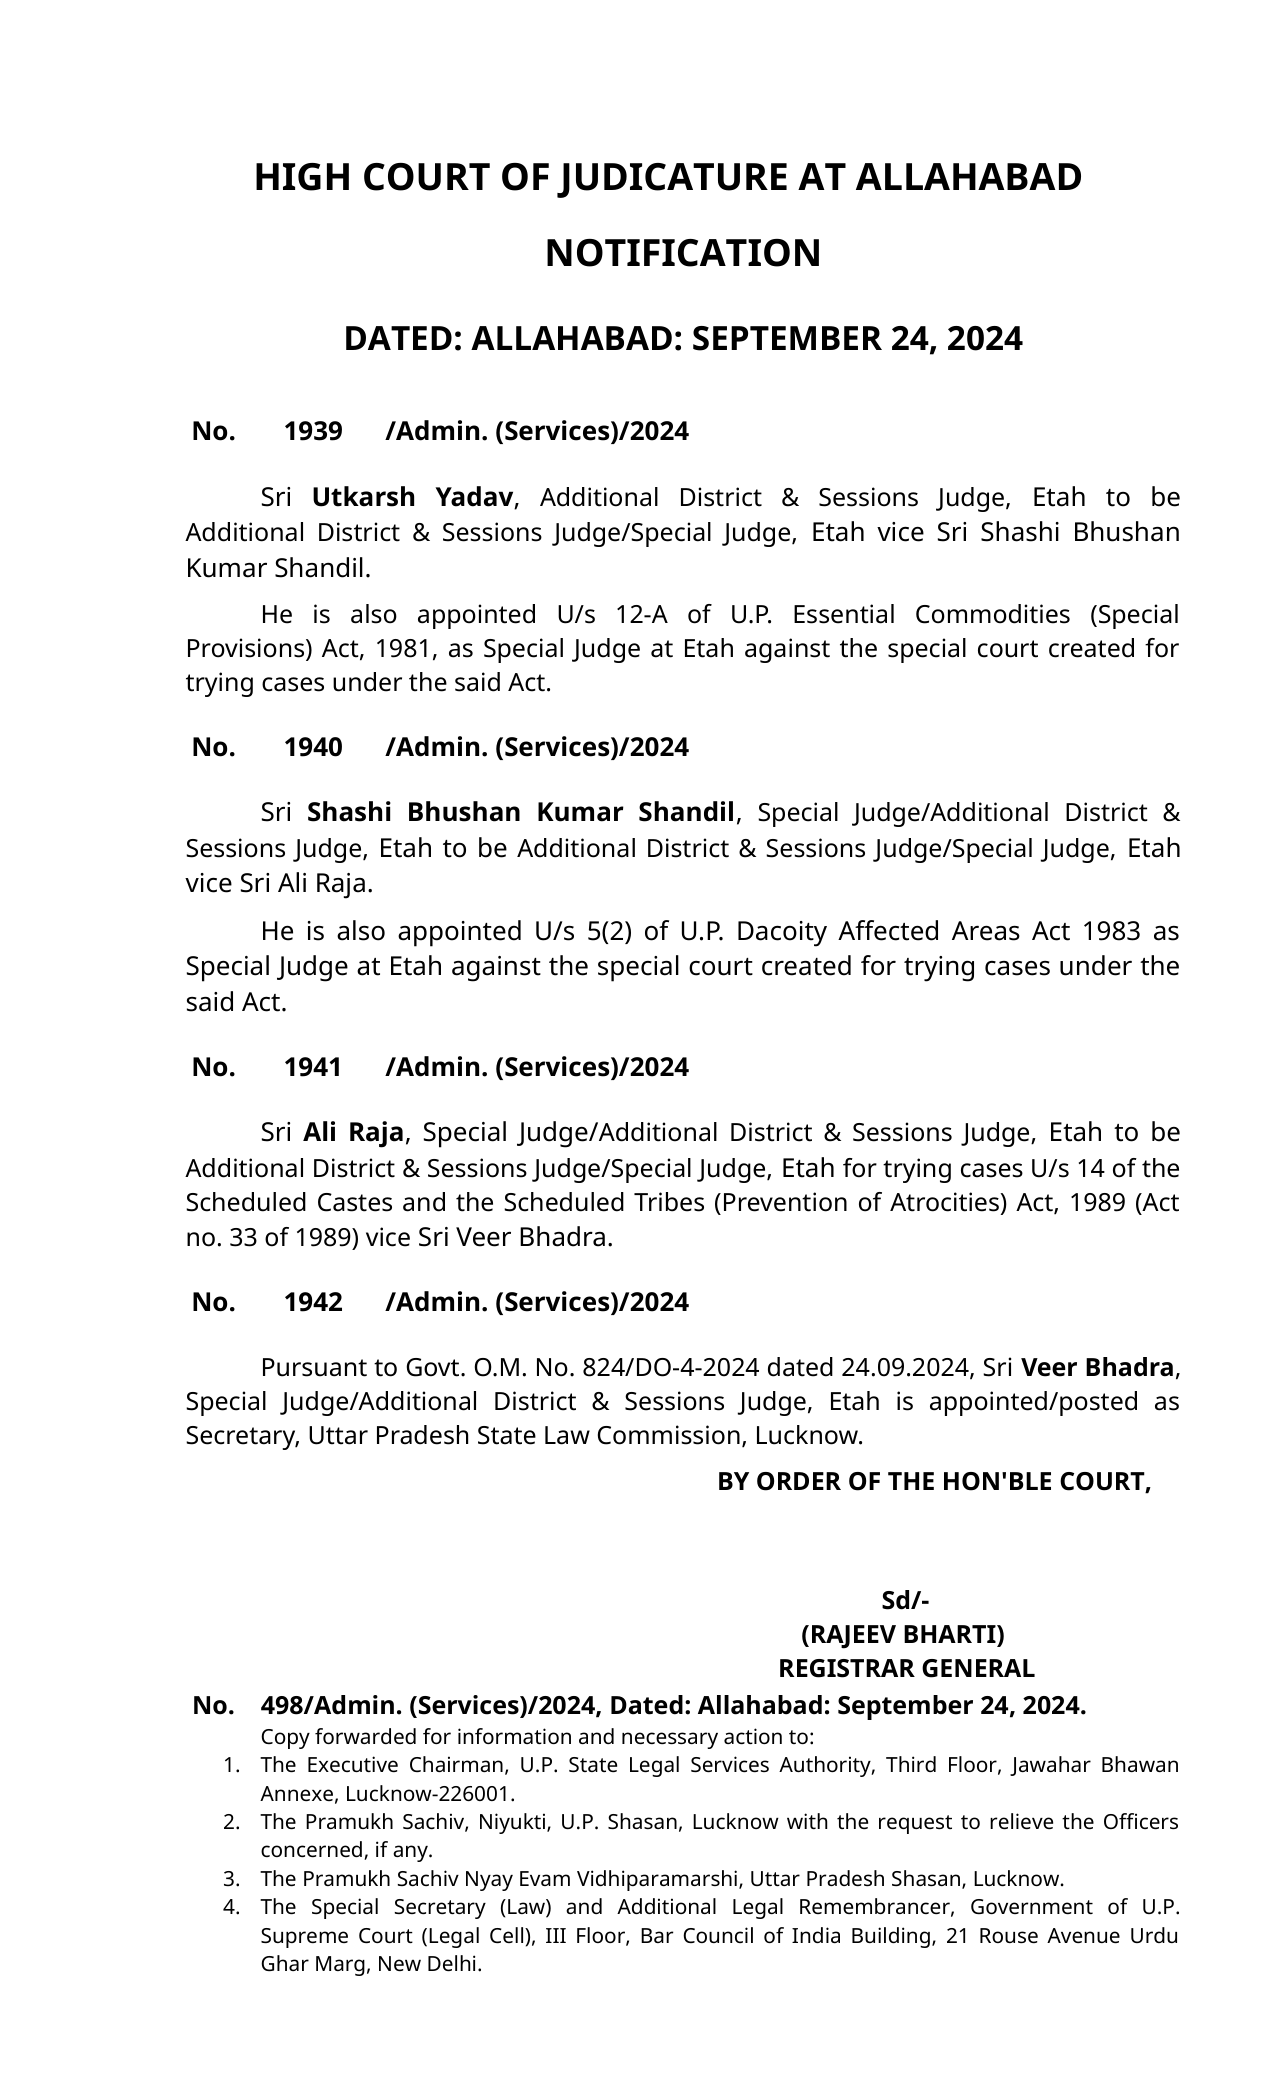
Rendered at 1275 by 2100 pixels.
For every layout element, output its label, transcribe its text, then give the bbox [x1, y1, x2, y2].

table_header /Admin. (Services)/2024 [379, 711, 759, 782]
text Sd/- [185, 1583, 1181, 1617]
table_header No. [185, 711, 247, 782]
table_header /Admin. (Services)/2024 [379, 1031, 759, 1102]
list The Pramukh Sachiv Nyay Evam Vidhiparamarshi, Uttar Pradesh Shasan, Lucknow. [223, 1864, 1181, 1892]
table_header /Admin. (Services)/2024 [379, 1266, 759, 1337]
subtitle He is also appointed U/s 5(2) of U.P. Dacoity Affected Areas Act 1983 as Special Judge at Etah against the special court created for trying cases under the said Act. [185, 912, 1181, 1019]
list The Special Secretary (Law) and Additional Legal Remembrancer, Government of U.P. Supreme Court (Legal Cell), III Floor, Bar Council of India Building, 21 Rouse Avenue Urdu Ghar Marg, New Delhi. [223, 1892, 1181, 1978]
table_header 1940 [247, 711, 379, 782]
subtitle NOTIFICATION [185, 227, 1181, 278]
subtitle Pursuant to Govt. O.M. No. 824/DO-4-2024 dated 24.09.2024, Sri Veer Bhadra, Special Judge/Additional District & Sessions Judge, Etah is appointed/posted as Secretary, Uttar Pradesh State Law Commission, Lucknow. [185, 1349, 1181, 1451]
text Copy forwarded for information and necessary action to: [185, 1722, 1181, 1750]
subtitle DATED: ALLAHABAD: SEPTEMBER 24, 2024 [185, 315, 1181, 361]
subtitle Sri Ali Raja, Special Judge/Additional District & Sessions Judge, Etah to be Additional District & Sessions Judge/Special Judge, Etah for trying cases U/s 14 of the Scheduled Castes and the Scheduled Tribes (Prevention of Atrocities) Act, 1989 (Act no. 33 of 1989) vice Sri Veer Bhadra. [185, 1114, 1181, 1254]
title HIGH COURT OF JUDICATURE AT ALLAHABAD [148, 150, 1189, 201]
table_header 1942 [247, 1266, 379, 1337]
table_header No. [185, 1266, 247, 1337]
text BY ORDER OF THE HON'BLE COURT, [560, 1463, 1181, 1497]
text (RAJEEV BHARTI) [185, 1617, 1183, 1651]
list The Executive Chairman, U.P. State Legal Services Authority, Third Floor, Jawahar Bhawan Annexe, Lucknow-226001. [223, 1750, 1181, 1807]
table_header 1939 [247, 395, 379, 466]
subtitle Sri Utkarsh Yadav, Additional District & Sessions Judge, Etah to be Additional District & Sessions Judge/Special Judge, Etah vice Sri Shashi Bhushan Kumar Shandil. [185, 478, 1181, 585]
subtitle Sri Shashi Bhushan Kumar Shandil, Special Judge/Additional District & Sessions Judge, Etah to be Additional District & Sessions Judge/Special Judge, Etah vice Sri Ali Raja. [185, 794, 1181, 900]
text REGISTRAR GENERAL [185, 1651, 1181, 1685]
table_header No. [185, 395, 247, 466]
table_header /Admin. (Services)/2024 [379, 395, 759, 466]
text No. 498/Admin. (Services)/2024, Dated: Allahabad: September 24, 2024. [185, 1688, 1181, 1722]
table_header 1941 [247, 1031, 379, 1102]
list The Pramukh Sachiv, Niyukti, U.P. Shasan, Lucknow with the request to relieve the Officers concerned, if any. [223, 1807, 1181, 1864]
table_header No. [185, 1031, 247, 1102]
subtitle He is also appointed U/s 12-A of U.P. Essential Commodities (Special Provisions) Act, 1981, as Special Judge at Etah against the special court created for trying cases under the said Act. [185, 597, 1181, 699]
